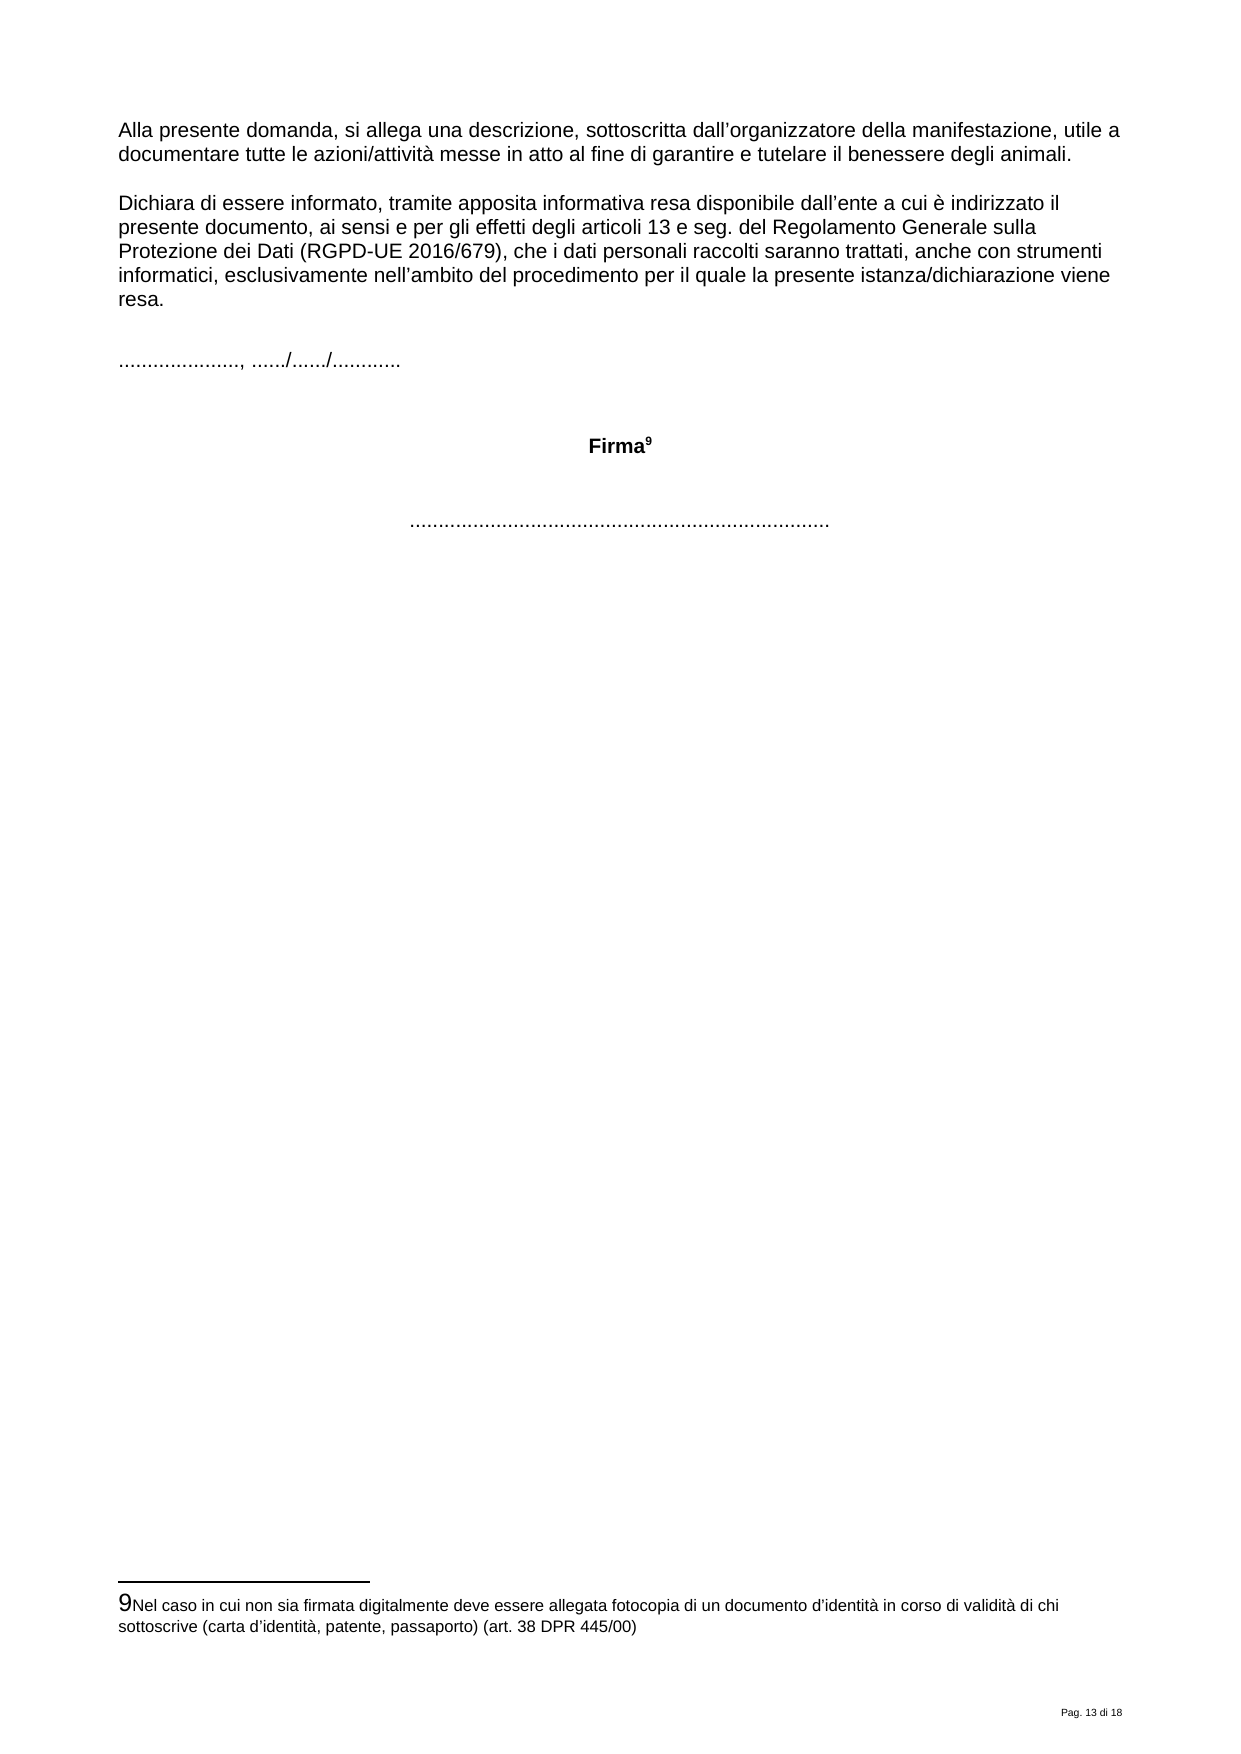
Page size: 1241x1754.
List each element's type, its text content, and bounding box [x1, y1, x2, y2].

text Firma [118, 434, 1122, 458]
text ......................................................................... [118, 508, 1122, 532]
text Dichiara di essere informato, tramite apposita informativa resa disponibile dall’ente a cui è indirizzato il presente documento, ai sensi e per gli effetti degli articoli 13 e seg. del Regolamento Generale sulla Protezione dei Dati (RGPD-UE 2016/679), che i dati personali raccolti saranno trattati, anche con strumenti informatici, esclusivamente nell’ambito del procedimento per il quale la presente istanza/dichiarazione viene resa. [118, 191, 1122, 311]
text Alla presente domanda, si allega una descrizione, sottoscritta dall’organizzatore della manifestazione, utile a documentare tutte le azioni/attività messe in atto al fine di garantire e tutelare il benessere degli animali. [118, 118, 1122, 166]
text ....................., ....../....../............ [118, 348, 1122, 372]
text Nel caso in cui non sia firmata digitalmente deve essere allegata fotocopia di un documento d’identità in corso di validità di chi sottoscrive (carta d’identità, patente, passaporto) (art. 38 DPR 445/00) [118, 1588, 1122, 1636]
